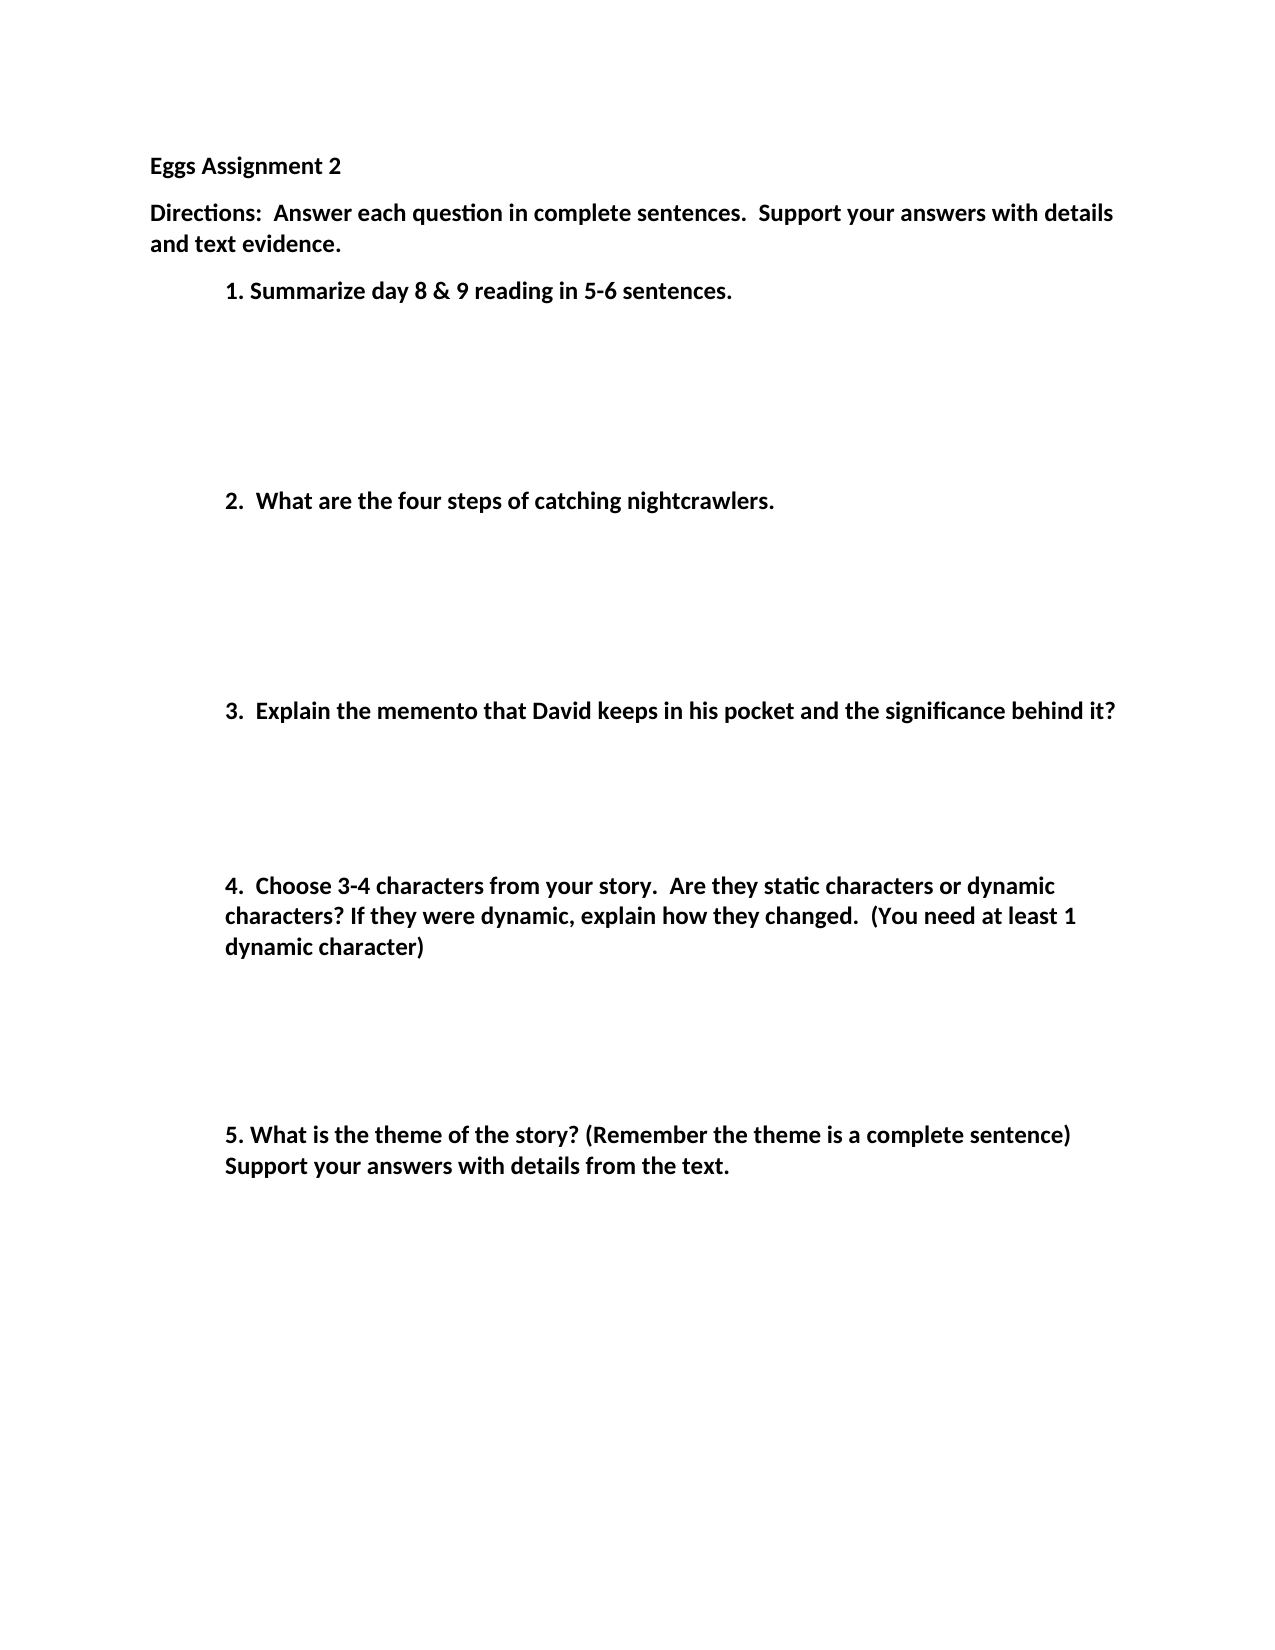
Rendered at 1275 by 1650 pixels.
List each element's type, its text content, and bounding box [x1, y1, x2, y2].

text Directions: Answer each question in complete sentences. Support your answers with details and text evidence. [150, 197, 1125, 258]
text 4. Choose 3-4 characters from your story. Are they static characters or dynamic characters? If they were dynamic, explain how they changed. (You need at least 1 dynamic character) [225, 870, 1125, 961]
text 1. Summarize day 8 & 9 reading in 5-6 sentences. [225, 275, 1125, 305]
text Eggs Assignment 2 [150, 150, 1125, 181]
text 5. What is the theme of the story? (Remember the theme is a complete sentence) Support your answers with details from the text. [225, 1120, 1125, 1181]
text 3. Explain the memento that David keeps in his pocket and the significance behind it? [225, 695, 1125, 725]
text 2. What are the four steps of catching nightcrawlers. [225, 485, 1125, 515]
